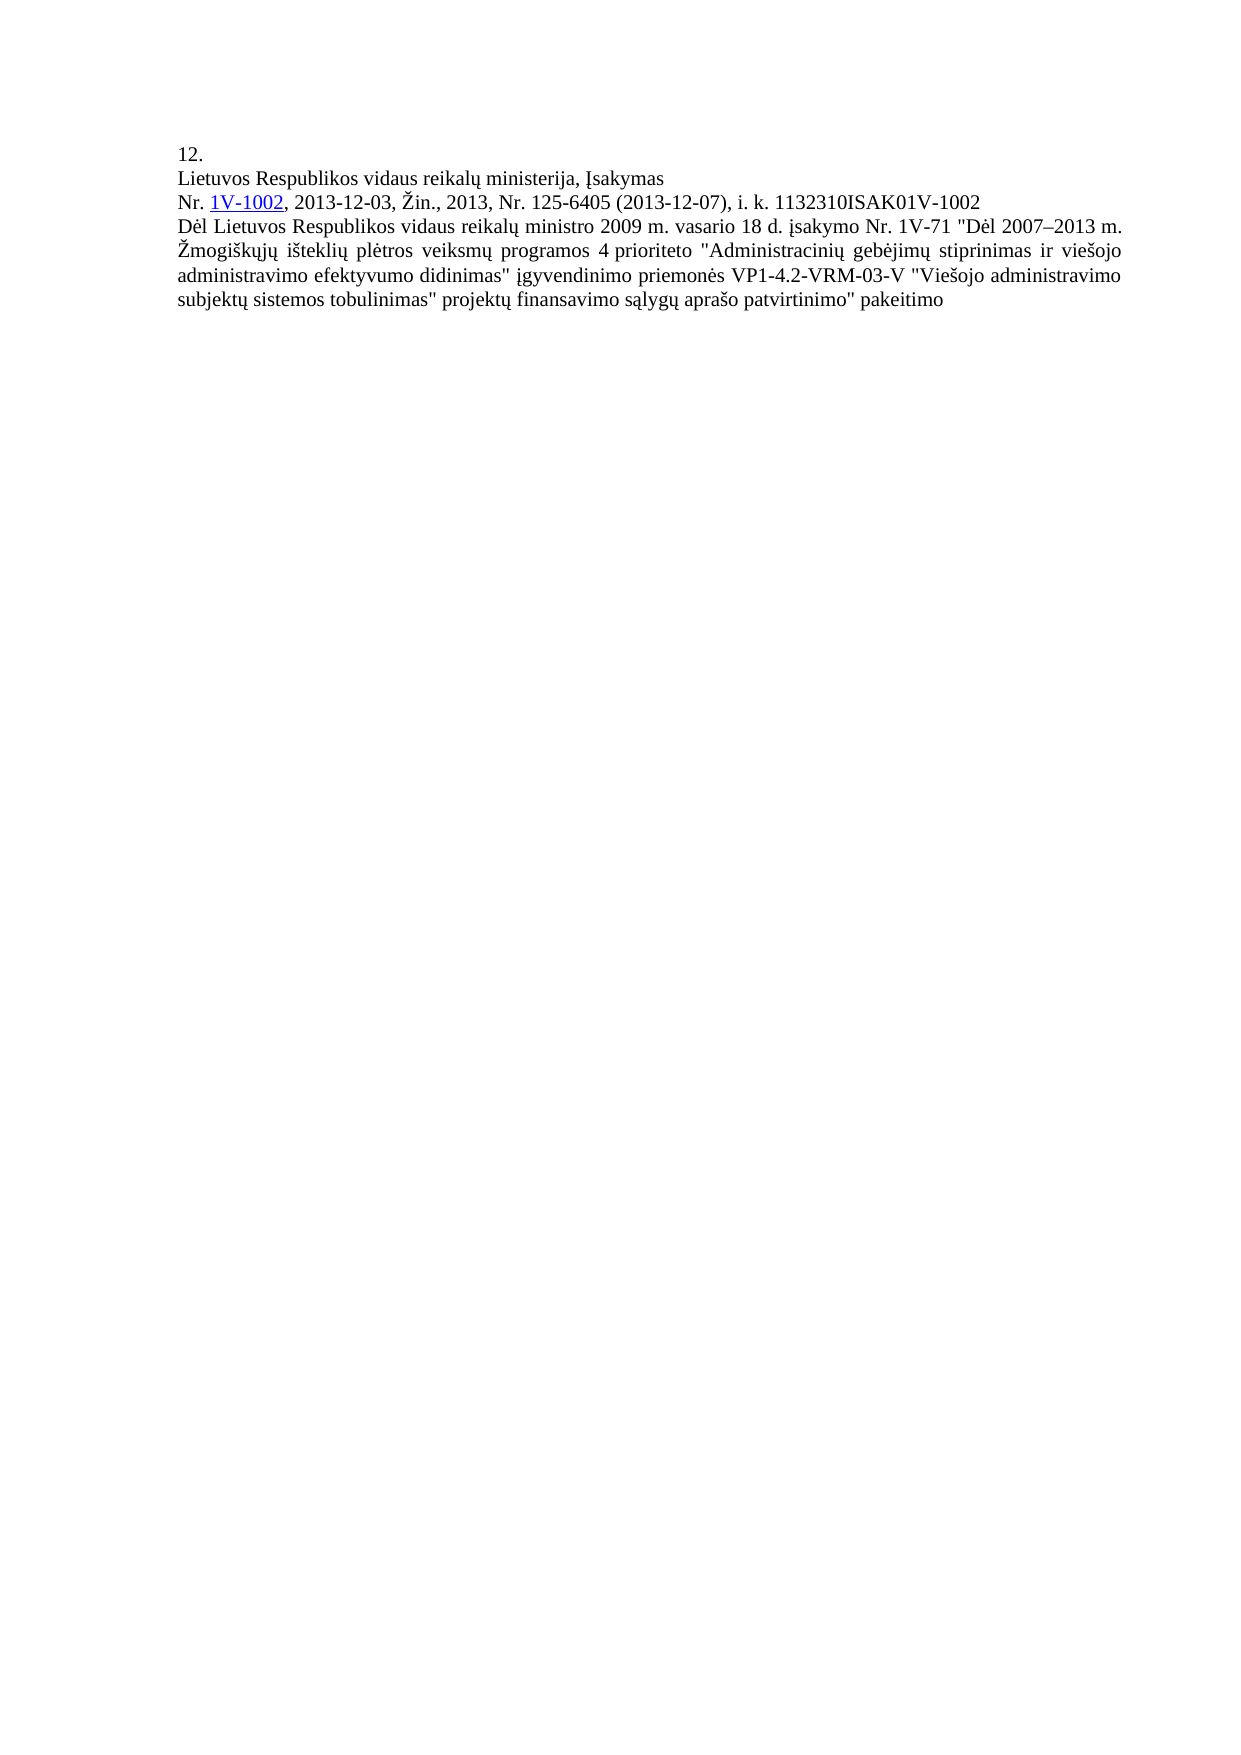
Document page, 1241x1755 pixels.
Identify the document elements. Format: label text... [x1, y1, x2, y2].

text 12. [177, 142, 1122, 166]
text Nr. 1V-1002, 2013-12-03, Žin., 2013, Nr. 125-6405 (2013-12-07), i. k. 1132310ISAK01V-1002 [177, 190, 1122, 214]
text Lietuvos Respublikos vidaus reikalų ministerija, Įsakymas [177, 166, 1122, 190]
text Dėl Lietuvos Respublikos vidaus reikalų ministro 2009 m. vasario 18 d. įsakymo Nr. 1V-71 "Dėl 2007–2013 m. Žmogiškųjų išteklių plėtros veiksmų programos 4 prioriteto "Administracinių gebėjimų stiprinimas ir viešojo administravimo efektyvumo didinimas" įgyvendinimo priemonės VP1-4.2-VRM-03-V "Viešojo administravimo subjektų sistemos tobulinimas" projektų finansavimo sąlygų aprašo patvirtinimo" pakeitimo [177, 214, 1122, 311]
